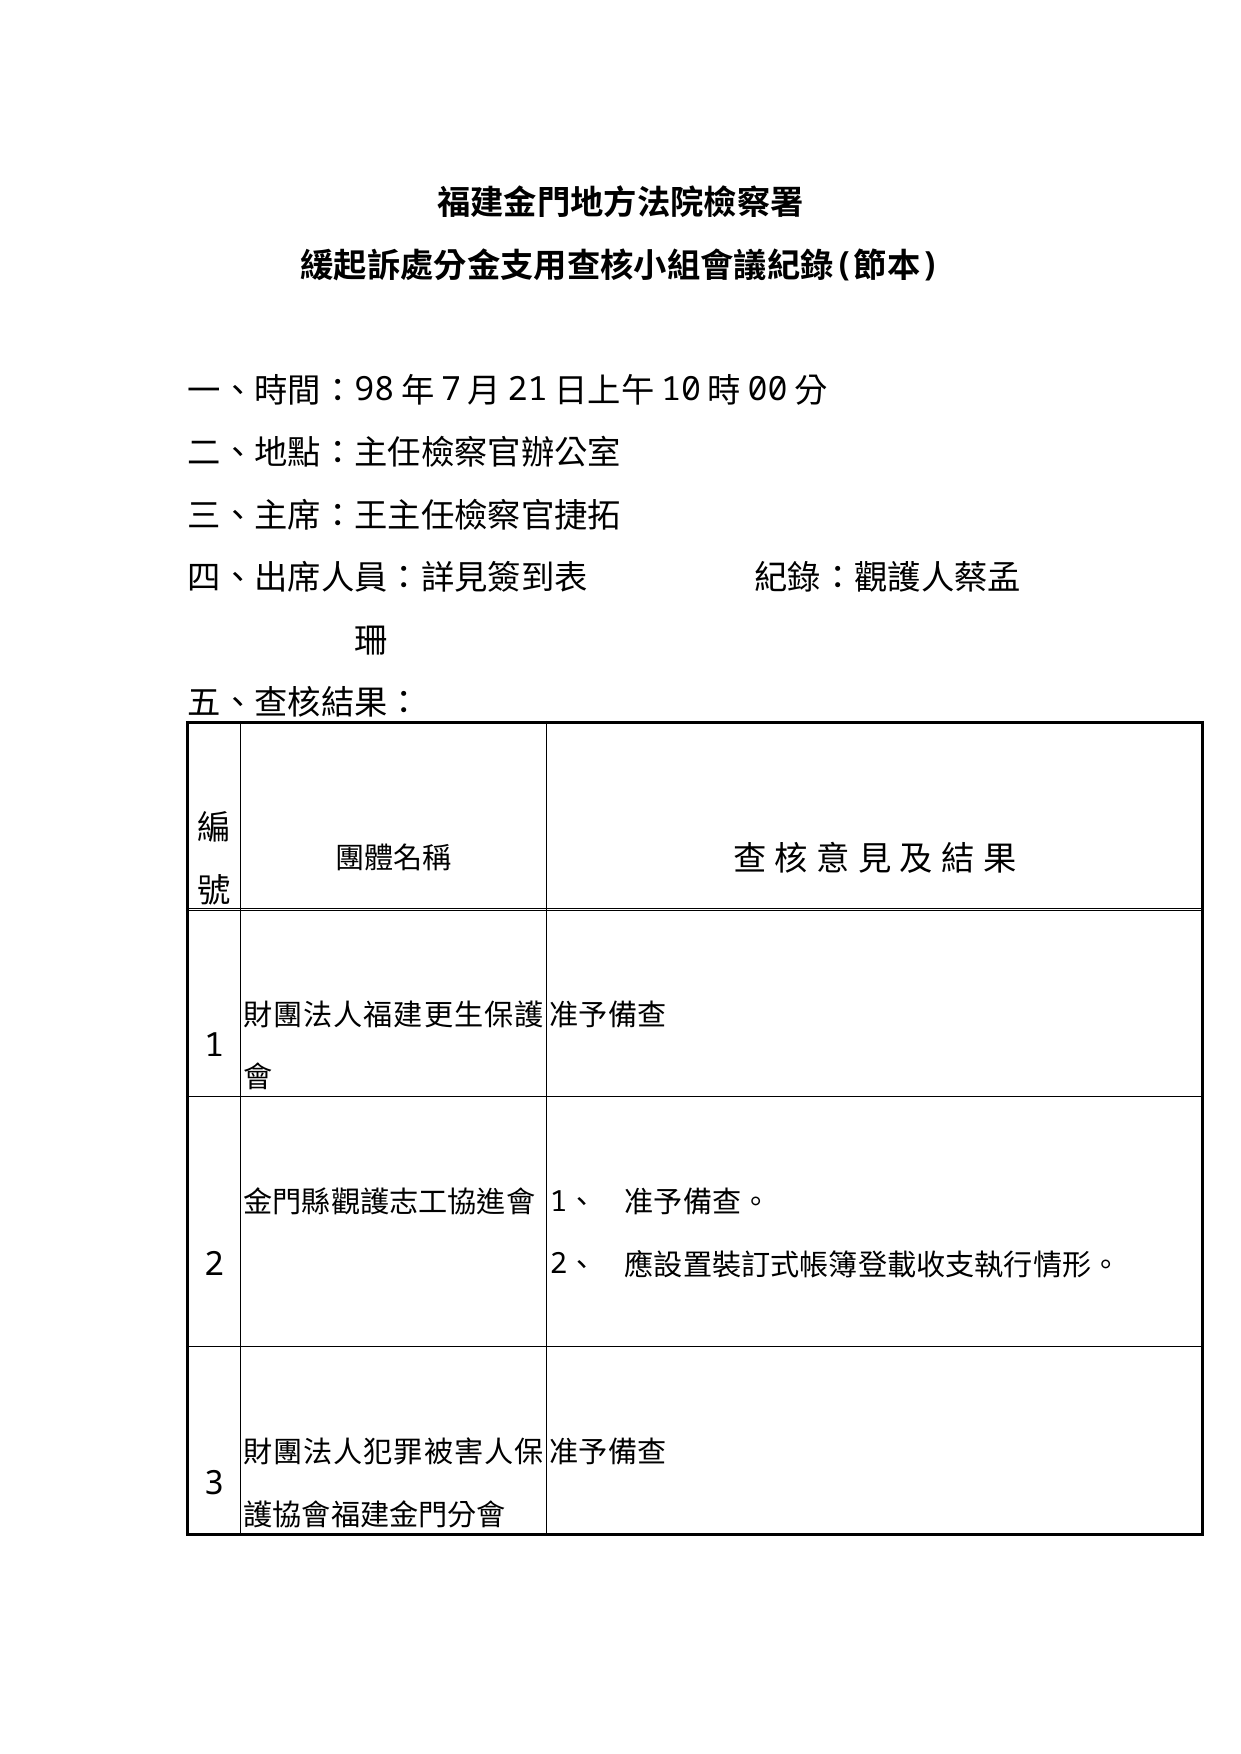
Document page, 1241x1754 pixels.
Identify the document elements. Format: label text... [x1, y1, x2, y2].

table_header 查核意見及結果 [547, 724, 1201, 908]
text 福建金門地方法院檢察署 [187, 158, 1053, 221]
text 三、主席：王主任檢察官捷拓 [187, 471, 1053, 533]
table_cell 准予備查 [547, 911, 1201, 1096]
text 五、查核結果： [187, 658, 1053, 721]
text 緩起訴處分金支用查核小組會議紀錄(節本) [187, 221, 1053, 283]
table_cell 2 [189, 1097, 240, 1346]
text 四、出席人員：詳見簽到表 紀錄：觀護人蔡孟珊 [187, 533, 1053, 658]
table_cell 1 [189, 911, 240, 1096]
table_cell 金門縣觀護志工協進會 [241, 1097, 546, 1346]
text 二、地點：主任檢察官辦公室 [187, 408, 1053, 471]
text 一、時間：98年7月21日上午10時00分 [187, 346, 1053, 408]
table_header 團體名稱 [241, 724, 546, 908]
table_header 編號 [189, 724, 240, 908]
table_cell 財團法人犯罪被害人保護協會福建金門分會 [241, 1347, 546, 1533]
table_cell 准予備查。 應設置裝訂式帳簿登載收支執行情形。 [547, 1097, 1201, 1346]
table_cell 3 [189, 1347, 240, 1533]
table_cell 財團法人福建更生保護會 [241, 911, 546, 1096]
table_cell 准予備查 [547, 1347, 1201, 1533]
